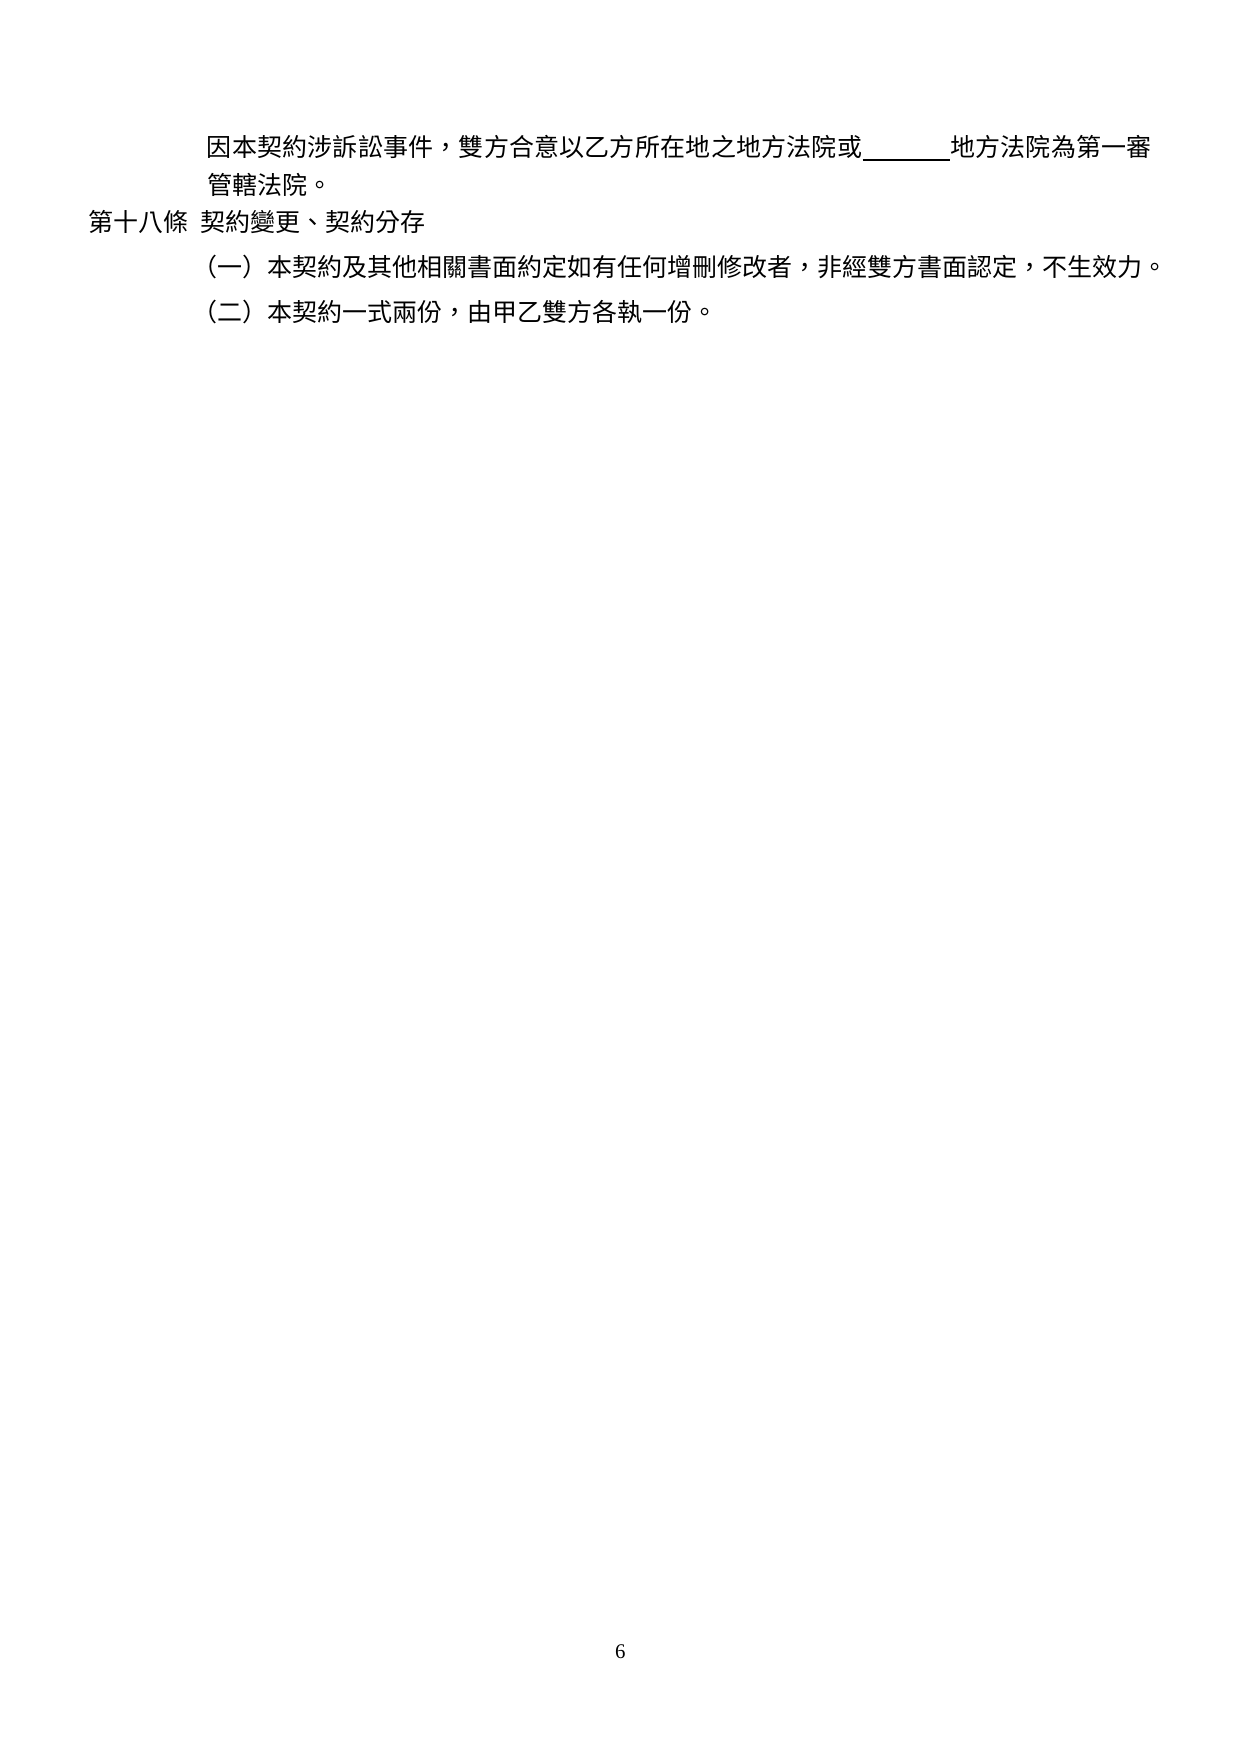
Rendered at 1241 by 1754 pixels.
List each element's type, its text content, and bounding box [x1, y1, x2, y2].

text 因本契約涉訴訟事件，雙方合意以乙方所在地之地方法院或 地方法院為第一審管轄法院。 [207, 127, 1152, 202]
text （二）本契約一式兩份，由甲乙雙方各執一份。 [192, 292, 1152, 329]
text 第十八條 契約變更、契約分存 [89, 202, 1152, 239]
text （一）本契約及其他相關書面約定如有任何增刪修改者，非經雙方書面認定，不生效力。 [192, 247, 1152, 284]
